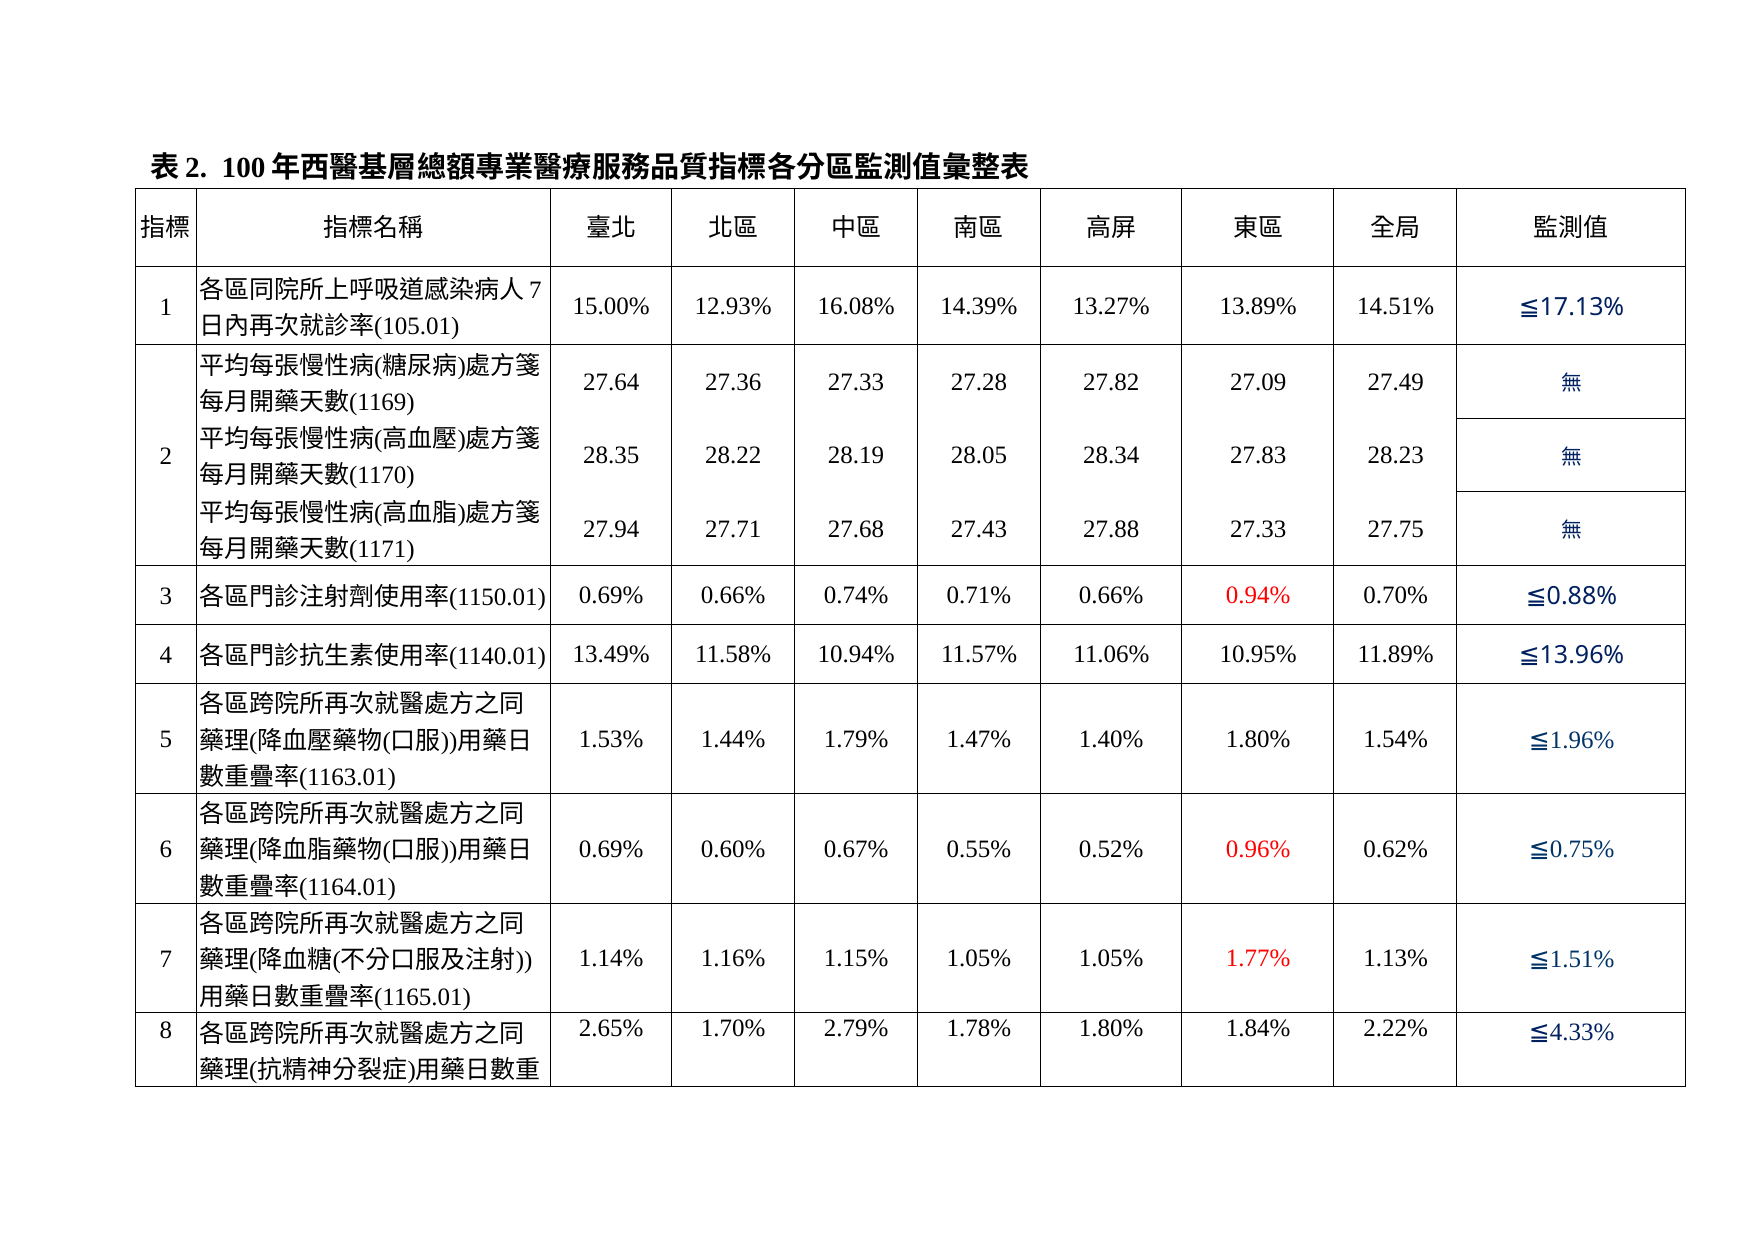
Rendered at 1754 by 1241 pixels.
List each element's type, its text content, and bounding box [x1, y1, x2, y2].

table_cell 5 [136, 684, 196, 793]
table_cell 27.68 [795, 491, 917, 565]
table_cell 無 [1457, 345, 1685, 418]
table_cell 1.70% [672, 1013, 794, 1086]
table_cell 無 [1457, 419, 1685, 491]
table_cell 10.94% [795, 625, 917, 683]
table_header 北區 [672, 189, 794, 266]
table_cell 27.36 [672, 345, 794, 418]
table_cell 1.54% [1334, 684, 1456, 793]
table_cell 平均每張慢性病(高血脂)處方箋每月開藥天數(1171) [197, 491, 550, 565]
table_cell 27.33 [1182, 491, 1333, 565]
table_cell 0.70% [1334, 566, 1456, 624]
table_header 全局 [1334, 189, 1456, 266]
table_cell 各區門診抗生素使用率(1140.01) [197, 625, 550, 683]
table_cell ≦0.88% [1457, 566, 1685, 624]
table_cell 各區同院所上呼吸道感染病人7日內再次就診率(105.01) [197, 267, 550, 344]
table_cell 1.53% [551, 684, 671, 793]
table_cell 1.79% [795, 684, 917, 793]
table_cell 各區門診注射劑使用率(1150.01) [197, 566, 550, 624]
table_cell 6 [136, 794, 196, 902]
table_cell ≦13.96% [1457, 625, 1685, 683]
table_cell 27.09 [1182, 345, 1333, 418]
table_cell 28.35 [551, 418, 671, 491]
table_cell 0.62% [1334, 794, 1456, 902]
table_cell 0.94% [1182, 566, 1333, 624]
table_cell 1.47% [918, 684, 1040, 793]
table_cell 1.05% [918, 904, 1040, 1012]
table_cell 27.71 [672, 491, 794, 565]
table_cell 1.78% [918, 1013, 1040, 1086]
table_cell ≦0.75% [1457, 794, 1685, 902]
table_header 南區 [918, 189, 1040, 266]
table_cell 1.80% [1041, 1013, 1181, 1086]
table_cell 15.00% [551, 267, 671, 344]
table_cell 1 [136, 267, 196, 344]
table_cell 28.05 [918, 418, 1040, 491]
table_cell 1.14% [551, 904, 671, 1012]
table_cell 1.05% [1041, 904, 1181, 1012]
table_cell 1.77% [1182, 904, 1333, 1012]
text 表2. 100年西醫基層總額專業醫療服務品質指標各分區監測值彙整表 [150, 136, 1669, 188]
table_cell 28.34 [1041, 418, 1181, 491]
table_cell 27.28 [918, 345, 1040, 418]
table_cell 27.33 [795, 345, 917, 418]
table_cell ≦1.96% [1457, 684, 1685, 793]
table_cell 0.60% [672, 794, 794, 902]
table_cell 無 [1457, 492, 1685, 565]
table_cell 8 [136, 1013, 196, 1086]
table_cell 27.75 [1334, 491, 1456, 565]
table_cell 27.94 [551, 491, 671, 565]
table_cell 各區跨院所再次就醫處方之同藥理(降血壓藥物(口服))用藥日數重疊率(1163.01) [197, 684, 550, 793]
table_cell 28.19 [795, 418, 917, 491]
table_cell ≦1.51% [1457, 904, 1685, 1012]
table_cell 0.66% [672, 566, 794, 624]
table_cell 平均每張慢性病(糖尿病)處方箋每月開藥天數(1169) [197, 345, 550, 418]
table_cell 11.89% [1334, 625, 1456, 683]
table_cell 2 [136, 345, 196, 565]
table_cell 27.82 [1041, 345, 1181, 418]
table_header 指標名稱 [197, 189, 550, 266]
table_cell 7 [136, 904, 196, 1012]
table_cell 2.65% [551, 1013, 671, 1086]
table_cell 各區跨院所再次就醫處方之同藥理(抗精神分裂症)用藥日數重 [197, 1013, 550, 1086]
table_header 指標 [136, 189, 196, 266]
table_cell 10.95% [1182, 625, 1333, 683]
table_cell 11.57% [918, 625, 1040, 683]
table_cell 11.06% [1041, 625, 1181, 683]
table_header 高屏 [1041, 189, 1181, 266]
table_cell 27.88 [1041, 491, 1181, 565]
table_cell 11.58% [672, 625, 794, 683]
table_cell 4 [136, 625, 196, 683]
table_cell ≦17.13% [1457, 267, 1685, 344]
table_cell 平均每張慢性病(高血壓)處方箋每月開藥天數(1170) [197, 418, 550, 491]
table_cell 14.51% [1334, 267, 1456, 344]
table_header 中區 [795, 189, 917, 266]
table_cell 0.52% [1041, 794, 1181, 902]
table_cell 16.08% [795, 267, 917, 344]
table_cell 0.74% [795, 566, 917, 624]
table_cell 各區跨院所再次就醫處方之同藥理(降血脂藥物(口服))用藥日數重疊率(1164.01) [197, 794, 550, 902]
table_cell 2.22% [1334, 1013, 1456, 1086]
table_cell 1.44% [672, 684, 794, 793]
table_header 監測值 [1457, 189, 1685, 266]
table_cell 1.80% [1182, 684, 1333, 793]
table_cell 0.55% [918, 794, 1040, 902]
table_cell 0.71% [918, 566, 1040, 624]
table_cell ≦4.33% [1457, 1013, 1685, 1086]
table_cell 1.15% [795, 904, 917, 1012]
table_cell 0.66% [1041, 566, 1181, 624]
table_cell 28.23 [1334, 418, 1456, 491]
table_header 臺北 [551, 189, 671, 266]
table_cell 0.69% [551, 794, 671, 902]
table_cell 0.67% [795, 794, 917, 902]
table_cell 13.27% [1041, 267, 1181, 344]
table_cell 0.96% [1182, 794, 1333, 902]
table_cell 3 [136, 566, 196, 624]
table_cell 1.84% [1182, 1013, 1333, 1086]
table_cell 1.16% [672, 904, 794, 1012]
table_cell 12.93% [672, 267, 794, 344]
table_cell 27.64 [551, 345, 671, 418]
table_cell 各區跨院所再次就醫處方之同藥理(降血糖(不分口服及注射))用藥日數重疊率(1165.01) [197, 904, 550, 1012]
table_cell 13.89% [1182, 267, 1333, 344]
table_cell 1.13% [1334, 904, 1456, 1012]
table_cell 0.69% [551, 566, 671, 624]
table_cell 2.79% [795, 1013, 917, 1086]
table_cell 27.43 [918, 491, 1040, 565]
table_cell 27.83 [1182, 418, 1333, 491]
table_header 東區 [1182, 189, 1333, 266]
table_cell 14.39% [918, 267, 1040, 344]
table_cell 27.49 [1334, 345, 1456, 418]
table_cell 1.40% [1041, 684, 1181, 793]
table_cell 13.49% [551, 625, 671, 683]
table_cell 28.22 [672, 418, 794, 491]
